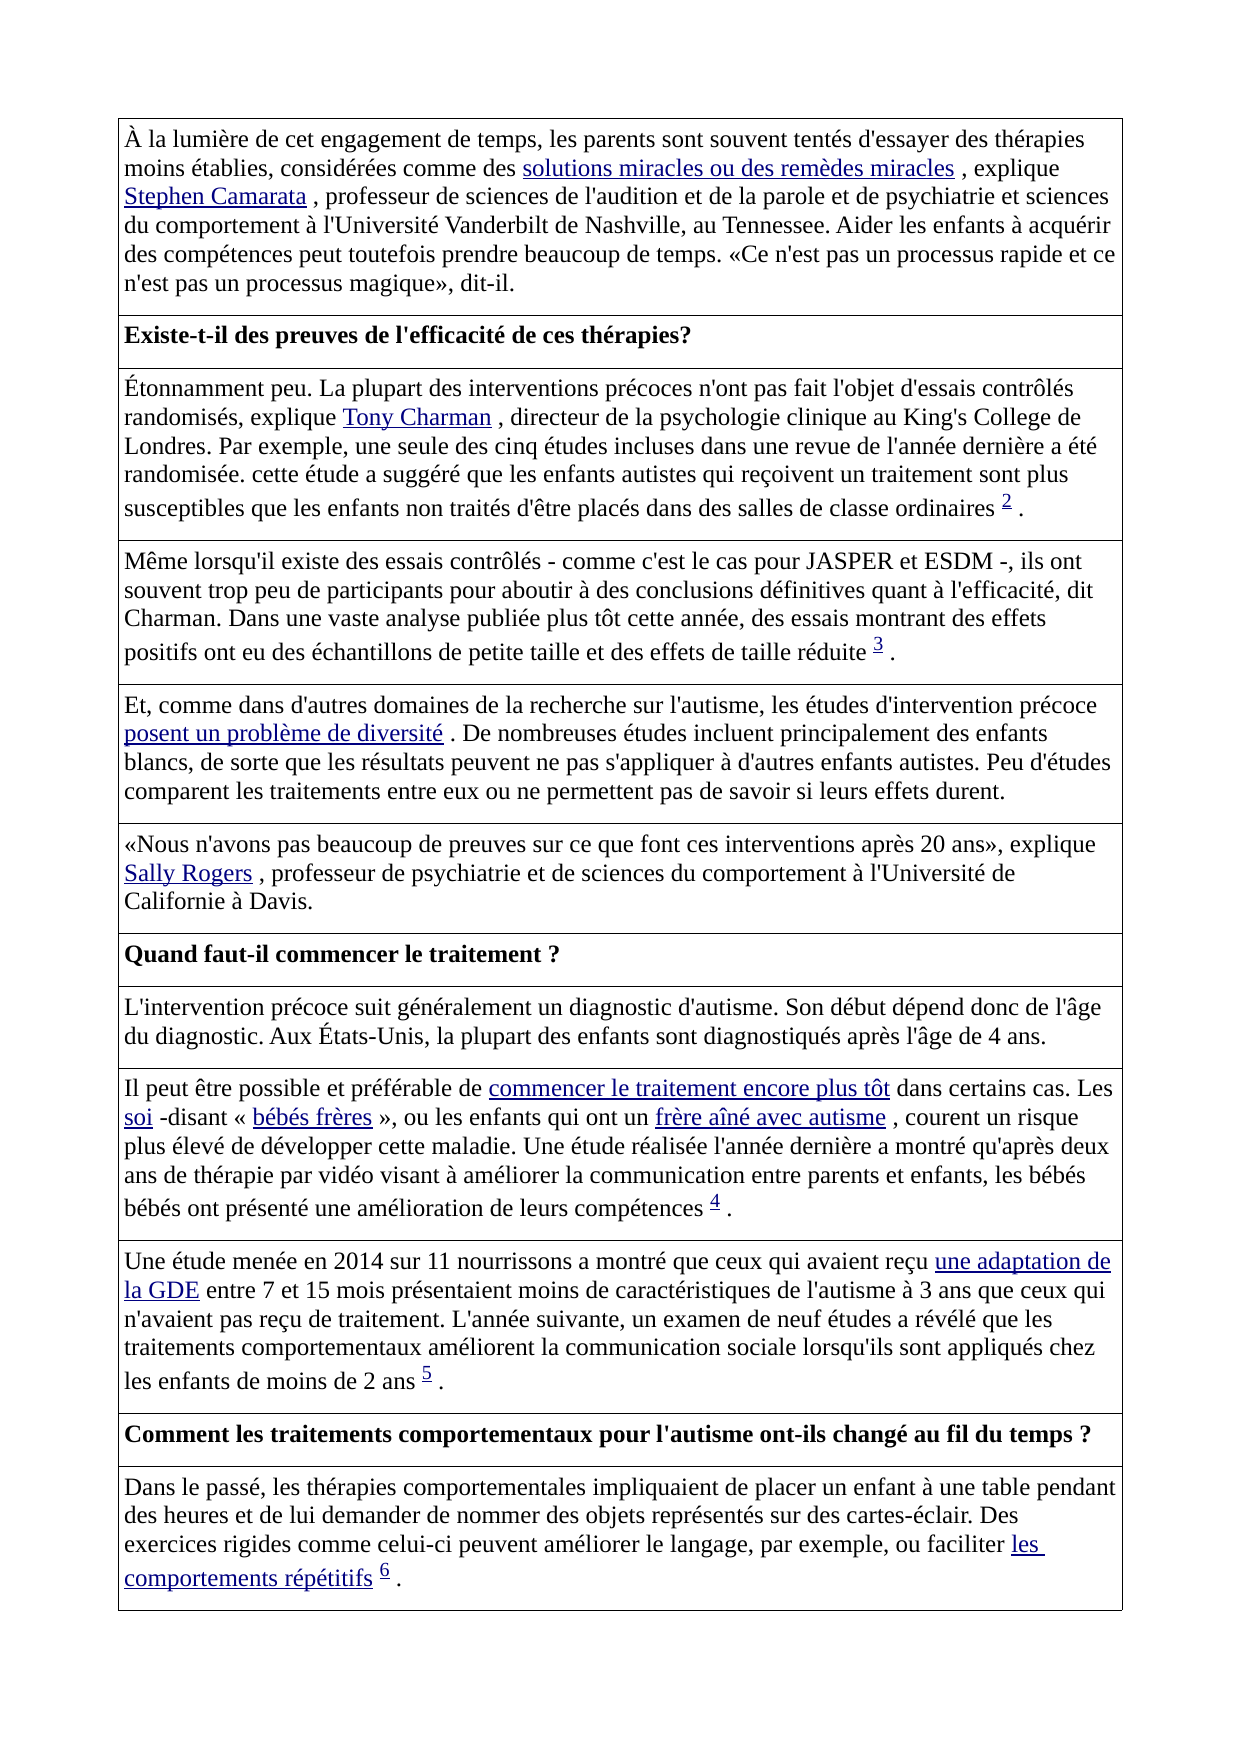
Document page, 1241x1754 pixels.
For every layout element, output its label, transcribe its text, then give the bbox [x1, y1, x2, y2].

table_cell Dans le passé, les thérapies comportementales impliquaient de placer un enfant à une table pendant des heures et de lui demander de nommer des objets représentés sur des cartes-éclair. Des exercices rigides comme celui-ci peuvent améliorer le langage, par exemple, ou faciliter les comportements répétitifs 6 . [119, 1467, 1122, 1609]
table_cell Il peut être possible et préférable de commencer le traitement encore plus tôt dans certains cas. Les soi -disant « bébés frères », ou les enfants qui ont un frère aîné avec autisme , courent un risque plus élevé de développer cette maladie. Une étude réalisée l'année dernière a montré qu'après deux ans de thérapie par vidéo visant à améliorer la communication entre parents et enfants, les bébés bébés ont présenté une amélioration de leurs compétences 4 . [119, 1069, 1122, 1240]
table_cell Étonnamment peu. La plupart des interventions précoces n'ont pas fait l'objet d'essais contrôlés randomisés, explique Tony Charman , directeur de la psychologie clinique au King's College de Londres. Par exemple, une seule des cinq études incluses dans une revue de l'année dernière a été randomisée. cette étude a suggéré que les enfants autistes qui reçoivent un traitement sont plus susceptibles que les enfants non traités d'être placés dans des salles de classe ordinaires 2 . [119, 369, 1122, 540]
table_cell «Nous n'avons pas beaucoup de preuves sur ce que font ces interventions après 20 ans», explique Sally Rogers , professeur de psychiatrie et de sciences du comportement à l'Université de Californie à Davis. [119, 824, 1122, 933]
table_cell Même lorsqu'il existe des essais contrôlés - comme c'est le cas pour JASPER et ESDM -, ils ont souvent trop peu de participants pour aboutir à des conclusions définitives quant à l'efficacité, dit Charman. Dans une vaste analyse publiée plus tôt cette année, des essais montrant des effets positifs ont eu des échantillons de petite taille et des effets de taille réduite 3 . [119, 541, 1122, 684]
table_cell Une étude menée en 2014 sur 11 nourrissons a montré que ceux qui avaient reçu une adaptation de la GDE entre 7 et 15 mois présentaient moins de caractéristiques de l'autisme à 3 ans que ceux qui n'avaient pas reçu de traitement. L'année suivante, un examen de neuf études a révélé que les traitements comportementaux améliorent la communication sociale lorsqu'ils sont appliqués chez les enfants de moins de 2 ans 5 . [119, 1241, 1122, 1413]
table_cell L'intervention précoce suit généralement un diagnostic d'autisme. Son début dépend donc de l'âge du diagnostic. Aux États-Unis, la plupart des enfants sont diagnostiqués après l'âge de 4 ans. [119, 987, 1122, 1068]
table_cell Quand faut-il commencer le traitement ? [119, 934, 1122, 986]
table_cell Et, comme dans d'autres domaines de la recherche sur l'autisme, les études d'intervention précoce posent un problème de diversité . De nombreuses études incluent principalement des enfants blancs, de sorte que les résultats peuvent ne pas s'appliquer à d'autres enfants autistes. Peu d'études comparent les traitements entre eux ou ne permettent pas de savoir si leurs effets durent. [119, 685, 1122, 823]
table_cell Existe-t-il des preuves de l'efficacité de ces thérapies? [119, 316, 1122, 367]
table_cell Comment les traitements comportementaux pour l'autisme ont-ils changé au fil du temps ? [119, 1414, 1122, 1466]
table_cell À la lumière de cet engagement de temps, les parents sont souvent tentés d'essayer des thérapies moins établies, considérées comme des solutions miracles ou des remèdes miracles , explique Stephen Camarata , professeur de sciences de l'audition et de la parole et de psychiatrie et sciences du comportement à l'Université Vanderbilt de Nashville, au Tennessee. Aider les enfants à acquérir des compétences peut toutefois prendre beaucoup de temps. «Ce n'est pas un processus rapide et ce n'est pas un processus magique», dit-il. [119, 119, 1122, 315]
